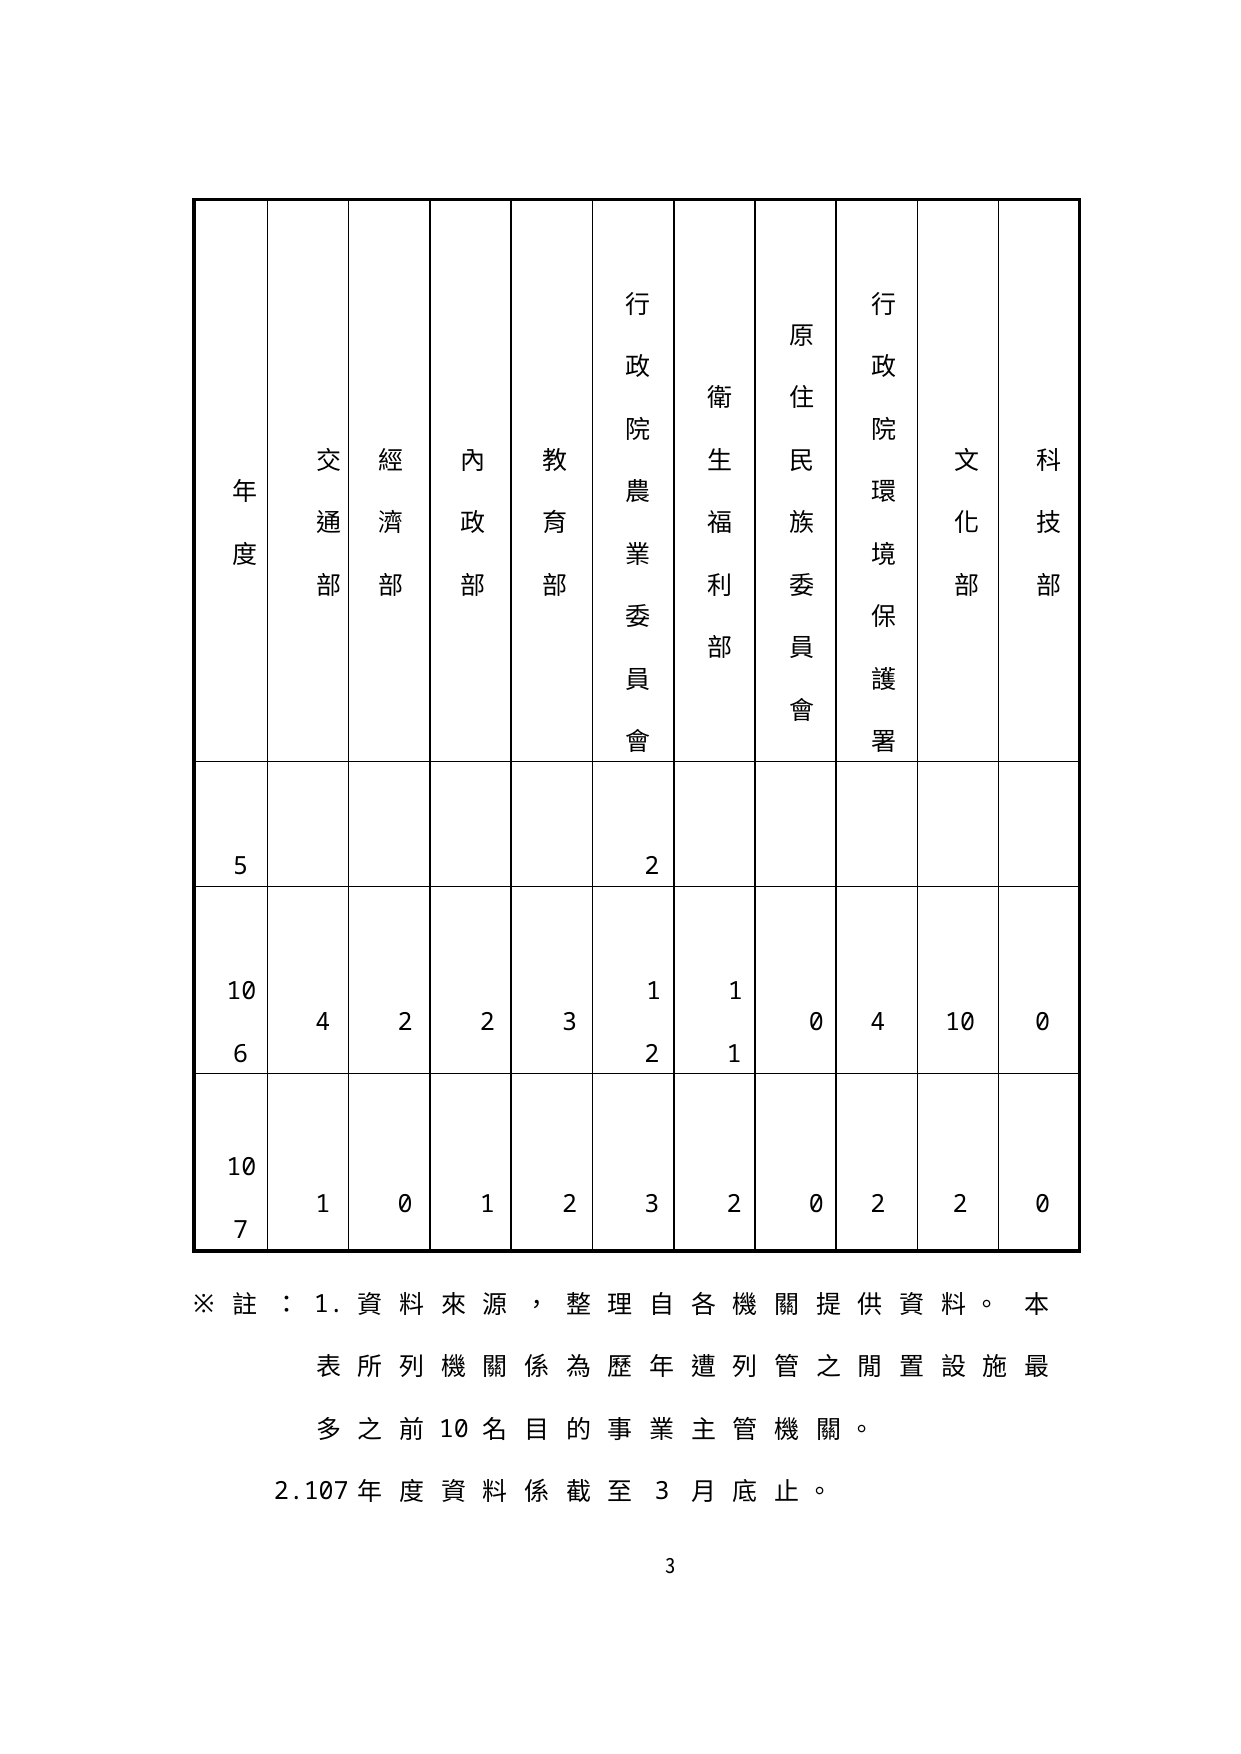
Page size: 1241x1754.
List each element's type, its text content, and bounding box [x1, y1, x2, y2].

table_cell [675, 762, 754, 886]
table_header 原住民族委員會 [756, 201, 835, 761]
table_header 教育部 [512, 201, 592, 761]
table_cell 5 [196, 762, 267, 886]
table_cell 2 [512, 1074, 592, 1249]
table_cell 1 [268, 1074, 348, 1249]
table_cell 2 [349, 887, 429, 1073]
table_header 內政部 [431, 201, 510, 761]
table_cell 2 [675, 1074, 754, 1249]
table_cell 1 [431, 1074, 510, 1249]
table_cell 10 [918, 887, 998, 1073]
table_cell 107 [196, 1074, 267, 1249]
table_header 交通部 [268, 201, 348, 761]
table_cell 2 [918, 1074, 998, 1249]
text 2.107年度資料係截至3月底止。 [183, 1448, 1058, 1511]
text ※註：1.資料來源，整理自各機關提供資料。本表所列機關係為歷年遭列管之閒置設施最多之前10名目的事業主管機關。 [183, 1261, 1058, 1448]
table_cell 2 [431, 887, 510, 1073]
table_header 衛生福利部 [675, 201, 754, 761]
table_header 科技部 [999, 201, 1078, 761]
table_cell 3 [593, 1074, 673, 1249]
table_cell 2 [837, 1074, 917, 1249]
table_cell [756, 762, 835, 886]
table_header 年度 [196, 201, 267, 761]
table_header 文化部 [918, 201, 998, 761]
table_cell 12 [593, 887, 673, 1073]
table_cell [837, 762, 917, 886]
table_cell 0 [999, 887, 1078, 1073]
table_cell [349, 762, 429, 886]
table_cell 106 [196, 887, 267, 1073]
table_header 行政院環境保護署 [837, 201, 917, 761]
table_cell 2 [593, 762, 673, 886]
table_cell 4 [837, 887, 917, 1073]
table_cell [512, 762, 592, 886]
table_cell [431, 762, 510, 886]
table_cell [268, 762, 348, 886]
table_header 行政院農業委員會 [593, 201, 673, 761]
table_header 經濟部 [349, 201, 429, 761]
table_cell [918, 762, 998, 886]
table_cell 0 [756, 1074, 835, 1249]
table_cell 11 [675, 887, 754, 1073]
table_cell 4 [268, 887, 348, 1073]
table_cell 0 [999, 1074, 1078, 1249]
table_cell 3 [512, 887, 592, 1073]
table_cell 0 [349, 1074, 429, 1249]
table_cell 0 [756, 887, 835, 1073]
table_cell [999, 762, 1078, 886]
